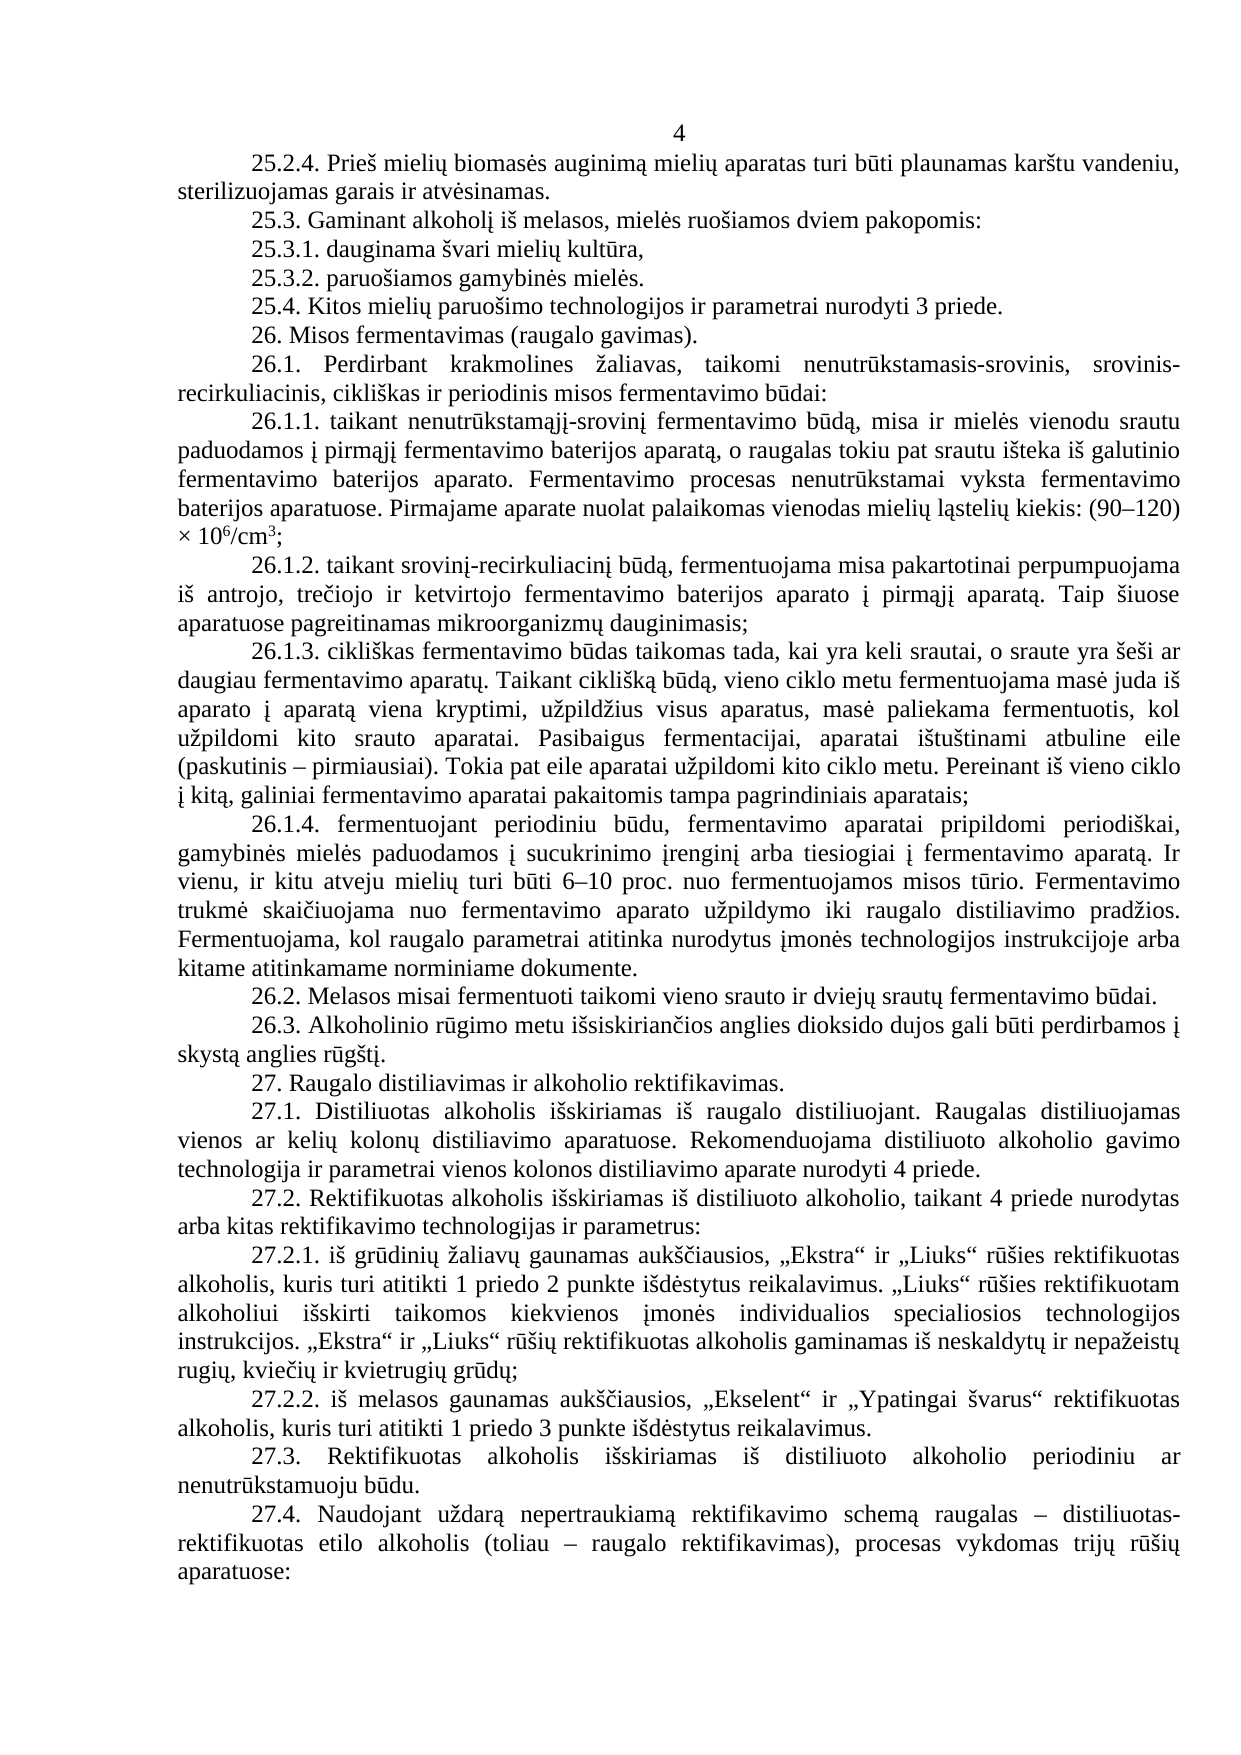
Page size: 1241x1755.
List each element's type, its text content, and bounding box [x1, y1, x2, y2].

text 27.2.2. iš melasos gaunamas aukščiausios, „Ekselent“ ir „Ypatingai švarus“ rektifikuotas alkoholis, kuris turi atitikti 1 priedo 3 punkte išdėstytus reikalavimus. [177, 1384, 1181, 1441]
text 27.1. Distiliuotas alkoholis išskiriamas iš raugalo distiliuojant. Raugalas distiliuojamas vienos ar kelių kolonų distiliavimo aparatuose. Rekomenduojama distiliuoto alkoholio gavimo technologija ir parametrai vienos kolonos distiliavimo aparate nurodyti 4 priede. [177, 1096, 1181, 1183]
text 25.2.4. Prieš mielių biomasės auginimą mielių aparatas turi būti plaunamas karštu vandeniu, sterilizuojamas garais ir atvėsinamas. [177, 148, 1181, 205]
text 25.3.2. paruošiamos gamybinės mielės. [177, 263, 1181, 291]
text 25.4. Kitos mielių paruošimo technologijos ir parametrai nurodyti 3 priede. [177, 291, 1181, 320]
text 26.1.1. taikant nenutrūkstamąjį-srovinį fermentavimo būdą, misa ir mielės vienodu srautu paduodamos į pirmąjį fermentavimo baterijos aparatą, o raugalas tokiu pat srautu išteka iš galutinio fermentavimo baterijos aparato. Fermentavimo procesas nenutrūkstamai vyksta fermentavimo baterijos aparatuose. Pirmajame aparate nuolat palaikomas vienodas mielių ląstelių kiekis: (90–120) × 106/cm3; [177, 406, 1181, 550]
text 27.4. Naudojant uždarą nepertraukiamą rektifikavimo schemą raugalas – distiliuotas-rektifikuotas etilo alkoholis (toliau – raugalo rektifikavimas), procesas vykdomas trijų rūšių aparatuose: [177, 1499, 1181, 1585]
text 25.3. Gaminant alkoholį iš melasos, mielės ruošiamos dviem pakopomis: [177, 205, 1181, 234]
text 27.2. Rektifikuotas alkoholis išskiriamas iš distiliuoto alkoholio, taikant 4 priede nurodytas arba kitas rektifikavimo technologijas ir parametrus: [177, 1183, 1181, 1240]
text 26. Misos fermentavimas (raugalo gavimas). [177, 320, 1181, 349]
text 26.1. Perdirbant krakmolines žaliavas, taikomi nenutrūkstamasis-srovinis, srovinis-recirkuliacinis, cikliškas ir periodinis misos fermentavimo būdai: [177, 349, 1181, 406]
text 26.3. Alkoholinio rūgimo metu išsiskiriančios anglies dioksido dujos gali būti perdirbamos į skystą anglies rūgštį. [177, 1010, 1181, 1068]
text 27. Raugalo distiliavimas ir alkoholio rektifikavimas. [177, 1068, 1181, 1096]
text 26.1.4. fermentuojant periodiniu būdu, fermentavimo aparatai pripildomi periodiškai, gamybinės mielės paduodamos į sucukrinimo įrenginį arba tiesiogiai į fermentavimo aparatą. Ir vienu, ir kitu atveju mielių turi būti 6–10 proc. nuo fermentuojamos misos tūrio. Fermentavimo trukmė skaičiuojama nuo fermentavimo aparato užpildymo iki raugalo distiliavimo pradžios. Fermentuojama, kol raugalo parametrai atitinka nurodytus įmonės technologijos instrukcijoje arba kitame atitinkamame norminiame dokumente. [177, 809, 1181, 981]
text 27.2.1. iš grūdinių žaliavų gaunamas aukščiausios, „Ekstra“ ir „Liuks“ rūšies rektifikuotas alkoholis, kuris turi atitikti 1 priedo 2 punkte išdėstytus reikalavimus. „Liuks“ rūšies rektifikuotam alkoholiui išskirti taikomos kiekvienos įmonės individualios specialiosios technologijos instrukcijos. „Ekstra“ ir „Liuks“ rūšių rektifikuotas alkoholis gaminamas iš neskaldytų ir nepažeistų rugių, kviečių ir kvietrugių grūdų; [177, 1240, 1181, 1384]
text 25.3.1. dauginama švari mielių kultūra, [177, 234, 1181, 263]
text 26.2. Melasos misai fermentuoti taikomi vieno srauto ir dviejų srautų fermentavimo būdai. [177, 981, 1181, 1010]
text 26.1.2. taikant srovinį-recirkuliacinį būdą, fermentuojama misa pakartotinai perpumpuojama iš antrojo, trečiojo ir ketvirtojo fermentavimo baterijos aparato į pirmąjį aparatą. Taip šiuose aparatuose pagreitinamas mikroorganizmų dauginimasis; [177, 550, 1181, 636]
text 27.3. Rektifikuotas alkoholis išskiriamas iš distiliuoto alkoholio periodiniu ar nenutrūkstamuoju būdu. [177, 1441, 1181, 1499]
text 26.1.3. cikliškas fermentavimo būdas taikomas tada, kai yra keli srautai, o sraute yra šeši ar daugiau fermentavimo aparatų. Taikant ciklišką būdą, vieno ciklo metu fermentuojama masė juda iš aparato į aparatą viena kryptimi, užpildžius visus aparatus, masė paliekama fermentuotis, kol užpildomi kito srauto aparatai. Pasibaigus fermentacijai, aparatai ištuštinami atbuline eile (paskutinis – pirmiausiai). Tokia pat eile aparatai užpildomi kito ciklo metu. Pereinant iš vieno ciklo į kitą, galiniai fermentavimo aparatai pakaitomis tampa pagrindiniais aparatais; [177, 636, 1181, 809]
